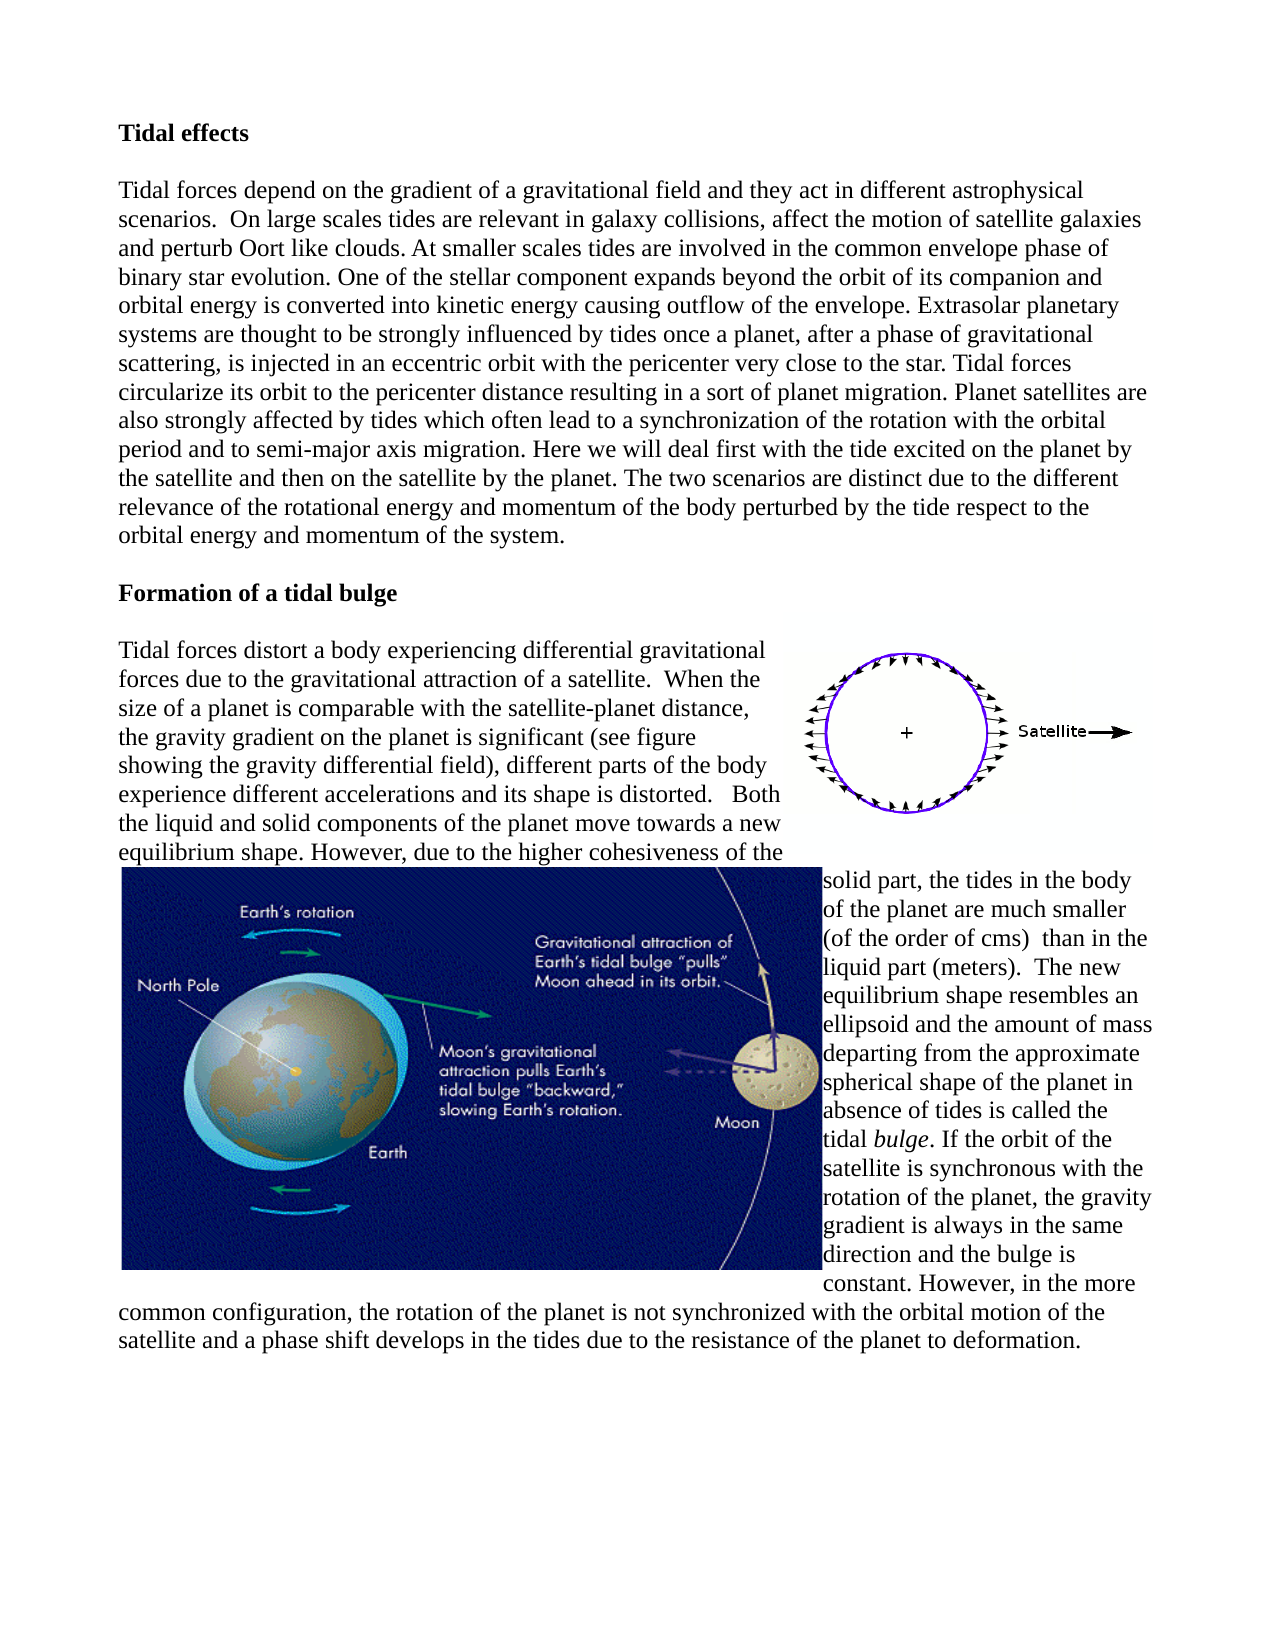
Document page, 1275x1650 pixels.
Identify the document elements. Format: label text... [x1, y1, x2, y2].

picture [121, 867, 823, 1270]
picture [783, 612, 1153, 854]
text Tidal forces depend on the gradient of a gravitational field and they act in different astrophysical scenarios. On large scales tides are relevant in galaxy collisions, affect the motion of satellite galaxies and perturb Oort like clouds. At smaller scales tides are involved in the common envelope phase of binary star evolution. One of the stellar component expands beyond the orbit of its companion and orbital energy is converted into kinetic energy causing outflow of the envelope. Extrasolar planetary systems are thought to be strongly influenced by tides once a planet, after a phase of gravitational scattering, is injected in an eccentric orbit with the pericenter very close to the star. Tidal forces circularize its orbit to the pericenter distance resulting in a sort of planet migration. Planet satellites are also strongly affected by tides which often lead to a synchronization of the rotation with the orbital period and to semi-major axis migration. Here we will deal first with the tide excited on the planet by the satellite and then on the satellite by the planet. The two scenarios are distinct due to the different relevance of the rotational energy and momentum of the body perturbed by the tide respect to the orbital energy and momentum of the system. [118, 176, 1157, 549]
text Tidal forces distort a body experiencing differential gravitational forces due to the gravitational attraction of a satellite. When the size of a planet is comparable with the satellite-planet distance, the gravity gradient on the planet is significant (see figure showing the gravity differential field), different parts of the body experience different accelerations and its shape is distorted. Both the liquid and solid components of the planet move towards a new equilibrium shape. However, due to the higher cohesiveness of the solid part, the tides in the body of the planet are much smaller (of the order of cms) than in the liquid part (meters). The new equilibrium shape resembles an ellipsoid and the amount of mass departing from the approximate spherical shape of the planet in absence of tides is called the tidal bulge. If the orbit of the satellite is synchronous with the rotation of the planet, the gravity gradient is always in the same direction and the bulge is constant. However, in the more common configuration, the rotation of the planet is not synchronized with the orbital motion of the satellite and a phase shift develops in the tides due to the resistance of the planet to deformation. [118, 636, 1157, 1354]
text Tidal effects [118, 118, 1157, 147]
text Formation of a tidal bulge [118, 578, 1157, 607]
